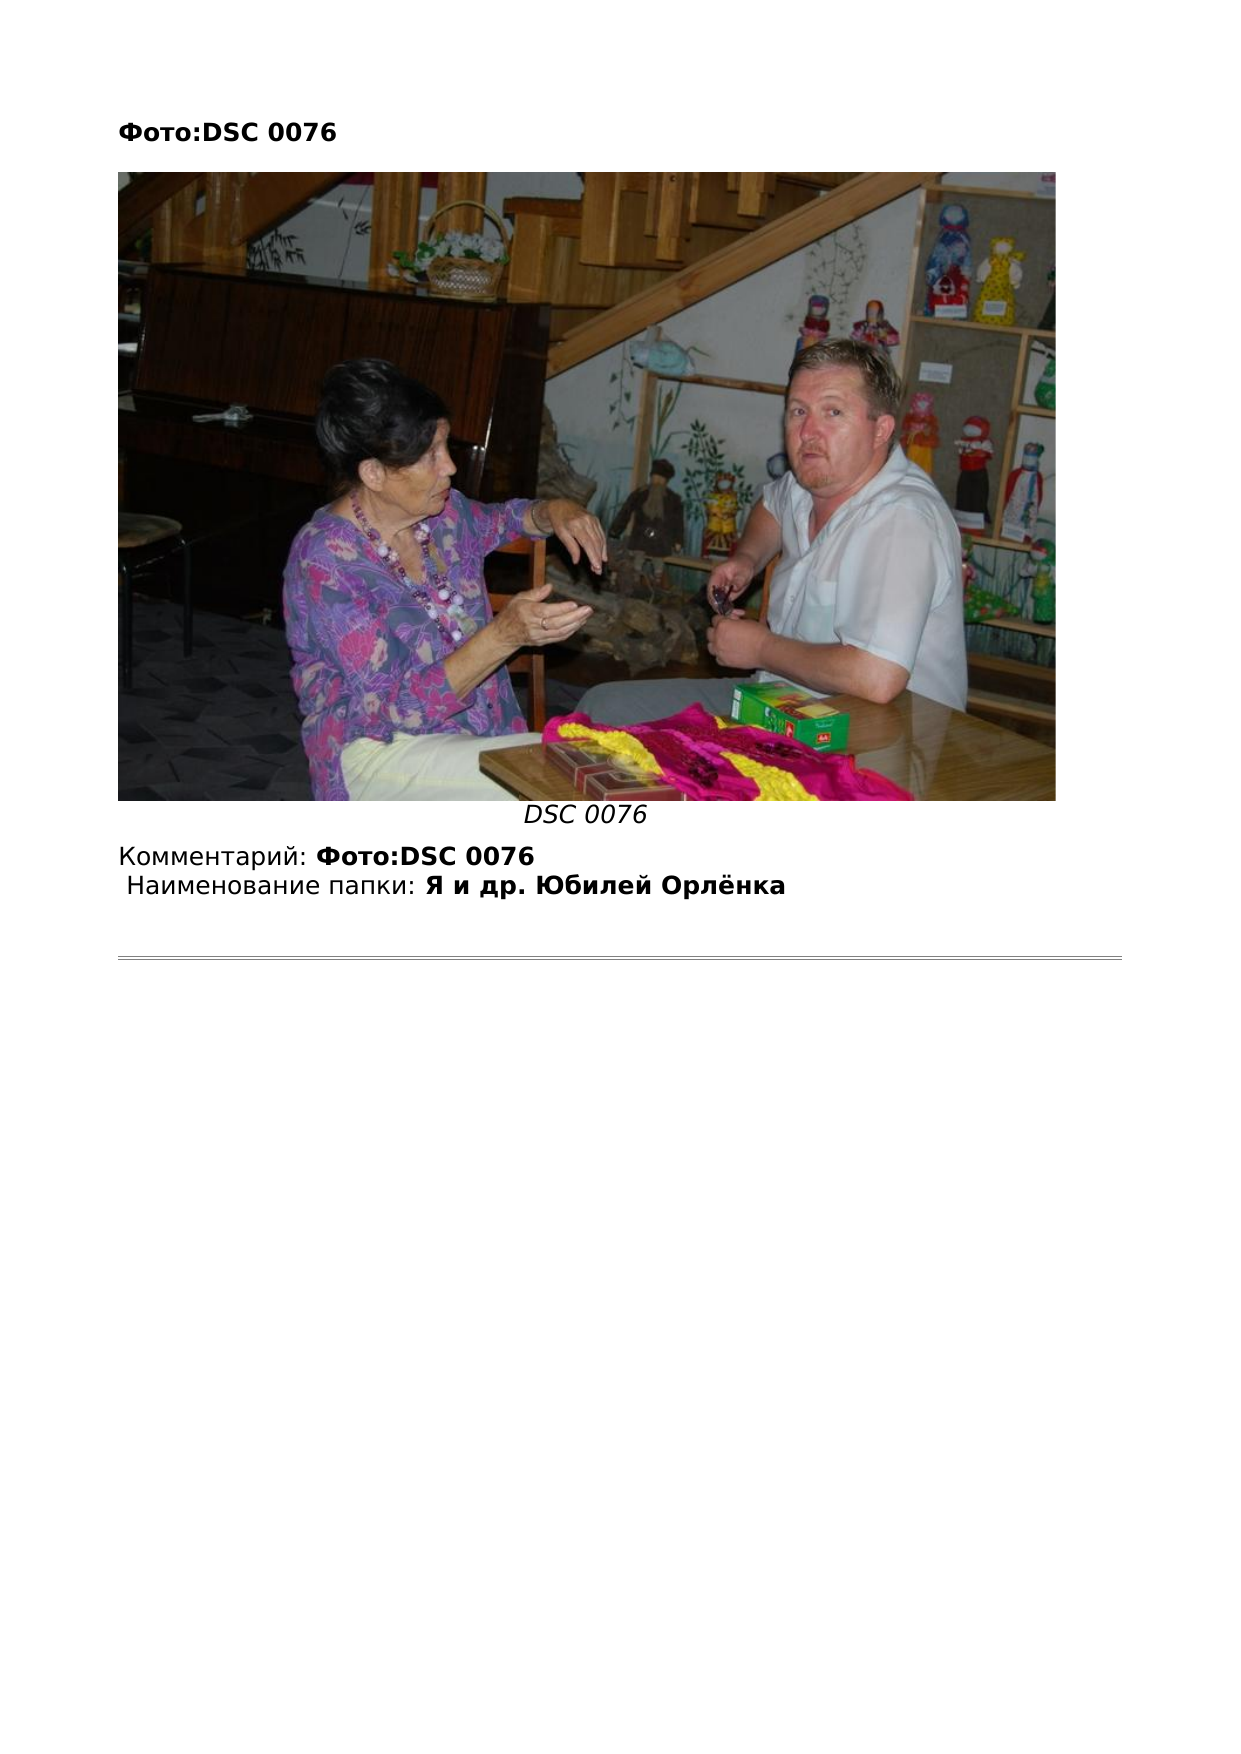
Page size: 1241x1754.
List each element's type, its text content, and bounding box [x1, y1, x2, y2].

text DSC 0076 [118, 801, 1056, 829]
subtitle Фото:DSC 0076 [118, 118, 1122, 147]
text Комментарий: Фото:DSC 0076 Наименование папки: Я и др. Юбилей Орлёнка [118, 842, 1122, 929]
picture [118, 172, 1056, 801]
